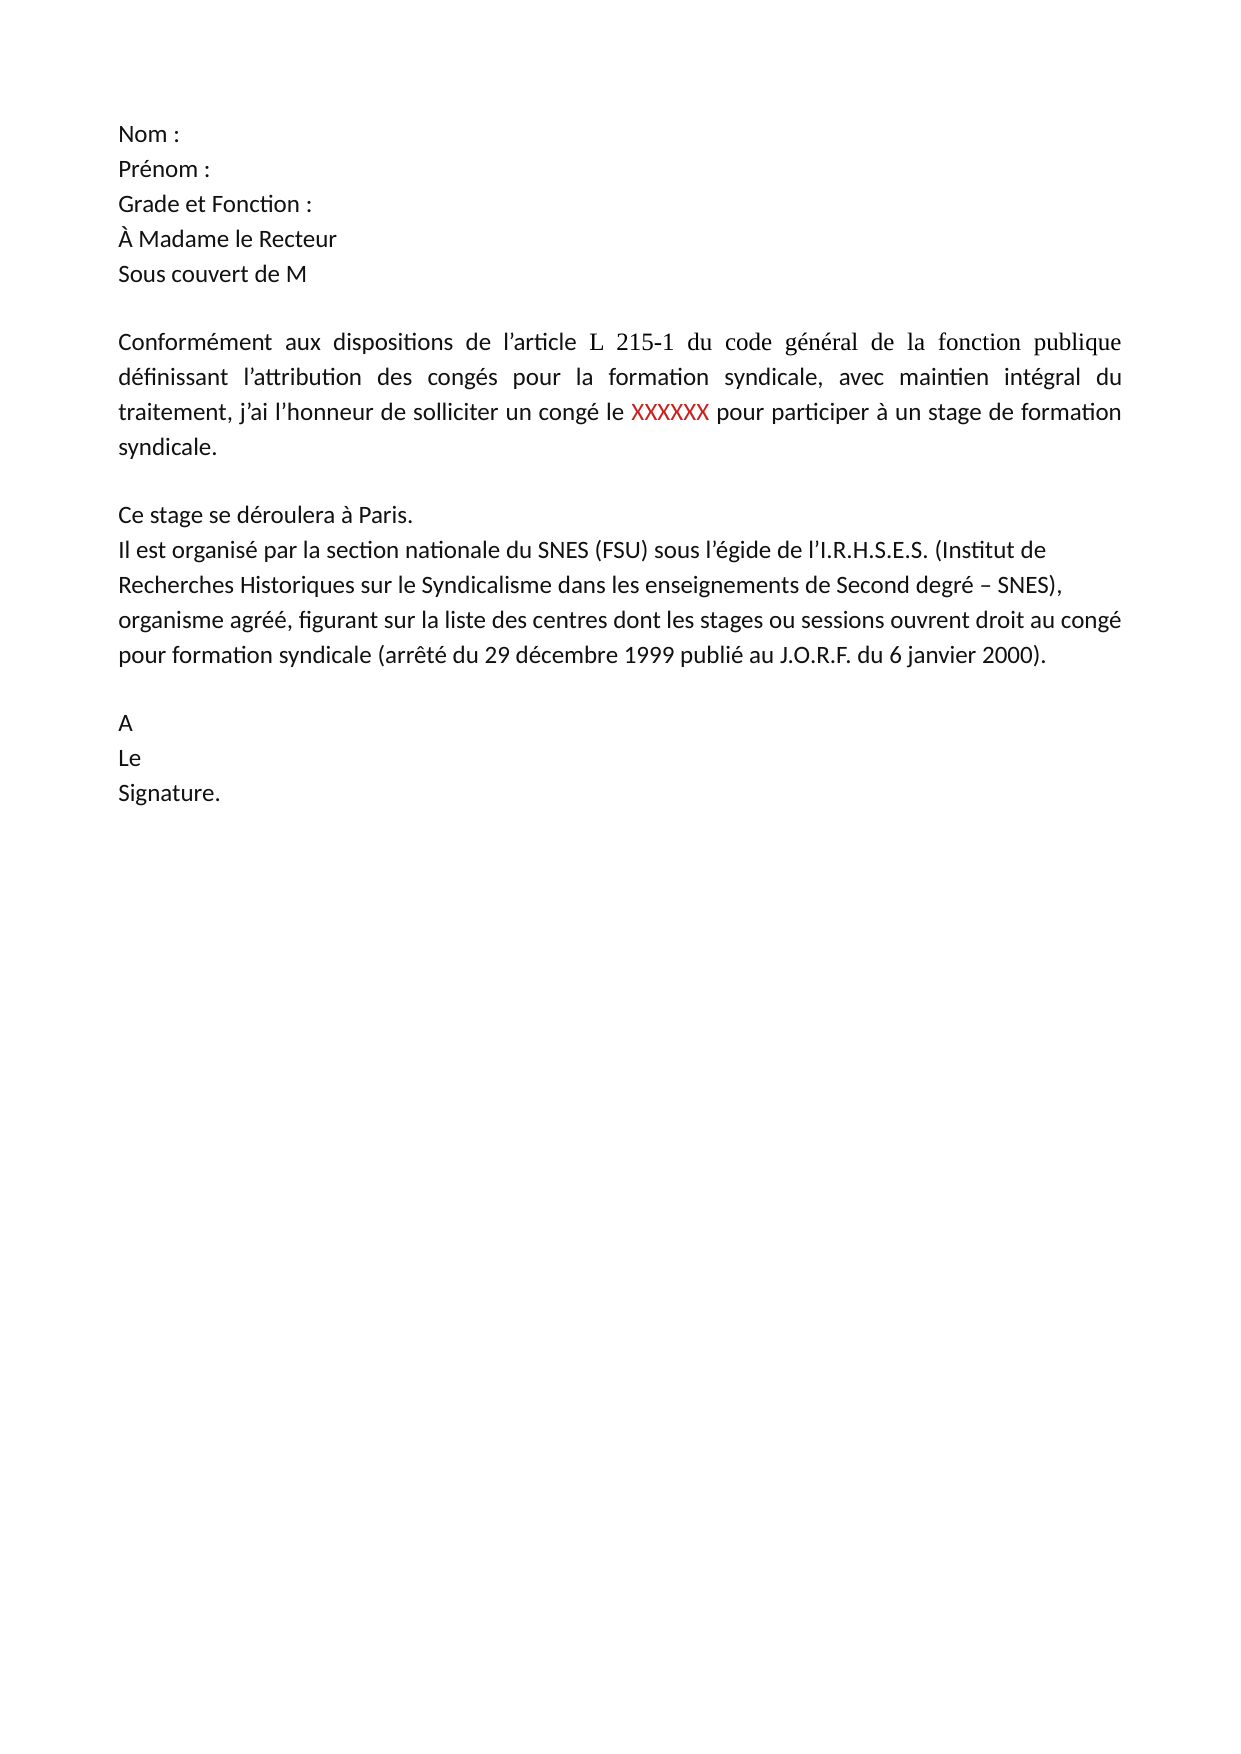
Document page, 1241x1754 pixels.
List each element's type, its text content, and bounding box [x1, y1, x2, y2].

text A Le [118, 707, 1122, 773]
text Grade et Fonction : [118, 188, 1122, 219]
text Il est organisé par la section nationale du SNES (FSU) sous l’égide de l’I.R.H.S.E.S. (Institut de Recherches Historiques sur le Syndicalisme dans les enseignements de Second degré – SNES), organisme agréé, figurant sur la liste des centres dont les stages ou sessions ouvrent droit au congé pour formation syndicale (arrêté du 29 décembre 1999 publié au J.O.R.F. du 6 janvier 2000). [118, 534, 1122, 670]
text Nom : Prénom : [118, 118, 1122, 184]
text Conformément aux dispositions de l’article L 215-1 du code général de la fonction publique définissant l’attribution des congés pour la formation syndicale, avec maintien intégral du traitement, j’ai l’honneur de solliciter un congé le XXXXXX pour participer à un stage de formation syndicale. [118, 326, 1122, 462]
text Signature. [118, 777, 1122, 808]
text À Madame le Recteur [118, 223, 1122, 254]
text Sous couvert de M [118, 258, 1122, 289]
text Ce stage se déroulera à Paris. [118, 499, 1122, 530]
